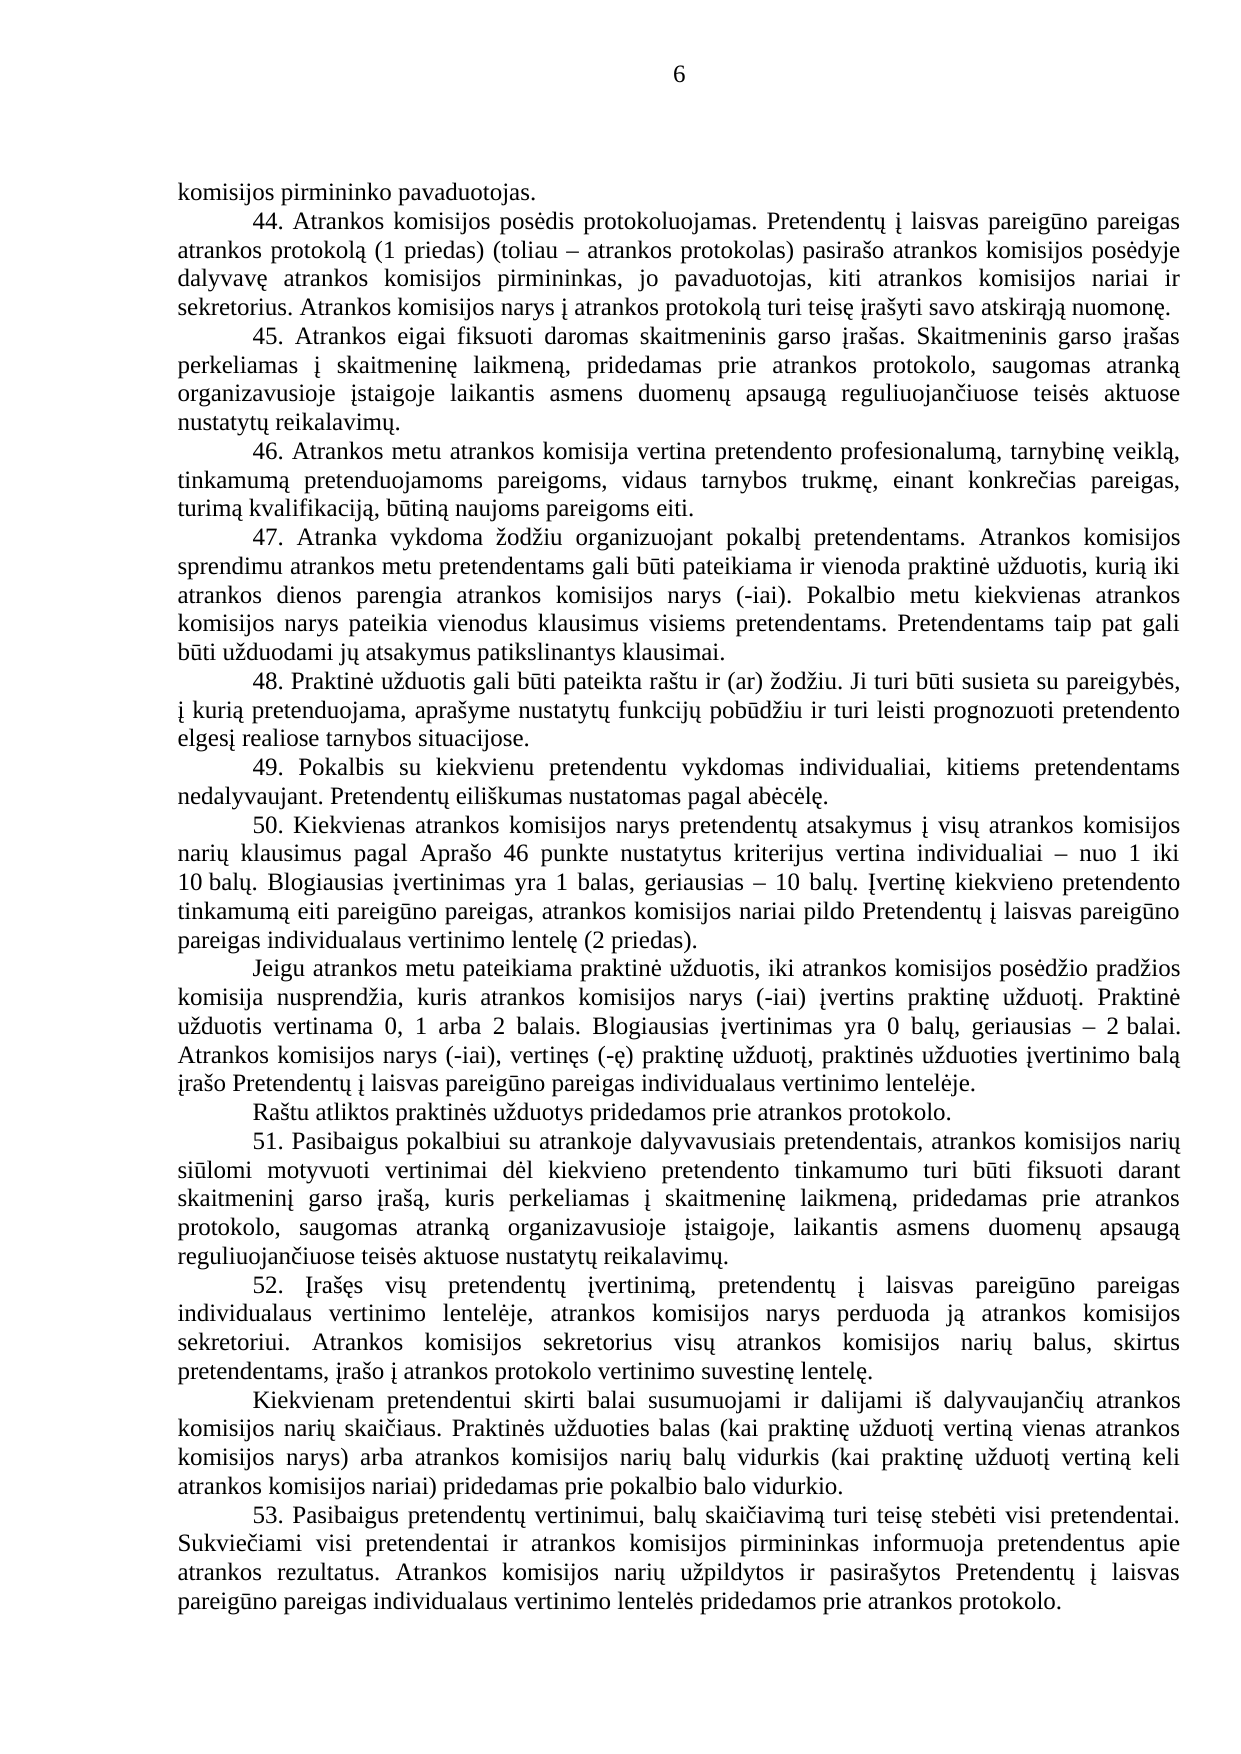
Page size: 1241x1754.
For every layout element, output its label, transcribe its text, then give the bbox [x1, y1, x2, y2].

text 49. Pokalbis su kiekvienu pretendentu vykdomas individualiai, kitiems pretendentams nedalyvaujant. Pretendentų eiliškumas nustatomas pagal abėcėlę. [177, 752, 1181, 810]
text 44. Atrankos komisijos posėdis protokoluojamas. Pretendentų į laisvas pareigūno pareigas atrankos protokolą (1 priedas) (toliau – atrankos protokolas) pasirašo atrankos komisijos posėdyje dalyvavę atrankos komisijos pirmininkas, jo pavaduotojas, kiti atrankos komisijos nariai ir sekretorius. Atrankos komisijos narys į atrankos protokolą turi teisę įrašyti savo atskirąją nuomonę. [177, 206, 1181, 321]
text 47. Atranka vykdoma žodžiu organizuojant pokalbį pretendentams. Atrankos komisijos sprendimu atrankos metu pretendentams gali būti pateikiama ir vienoda praktinė užduotis, kurią iki atrankos dienos parengia atrankos komisijos narys (-iai). Pokalbio metu kiekvienas atrankos komisijos narys pateikia vienodus klausimus visiems pretendentams. Pretendentams taip pat gali būti užduodami jų atsakymus patikslinantys klausimai. [177, 522, 1181, 666]
text 45. Atrankos eigai fiksuoti daromas skaitmeninis garso įrašas. Skaitmeninis garso įrašas perkeliamas į skaitmeninę laikmeną, pridedamas prie atrankos protokolo, saugomas atranką organizavusioje įstaigoje laikantis asmens duomenų apsaugą reguliuojančiuose teisės aktuose nustatytų reikalavimų. [177, 321, 1181, 436]
text 50. Kiekvienas atrankos komisijos narys pretendentų atsakymus į visų atrankos komisijos narių klausimus pagal Aprašo 46 punkte nustatytus kriterijus vertina individualiai – nuo 1 iki 10 balų. Blogiausias įvertinimas yra 1 balas, geriausias – 10 balų. Įvertinę kiekvieno pretendento tinkamumą eiti pareigūno pareigas, atrankos komisijos nariai pildo Pretendentų į laisvas pareigūno pareigas individualaus vertinimo lentelę (2 priedas). [177, 810, 1181, 953]
text 46. Atrankos metu atrankos komisija vertina pretendento profesionalumą, tarnybinę veiklą, tinkamumą pretenduojamoms pareigoms, vidaus tarnybos trukmę, einant konkrečias pareigas, turimą kvalifikaciją, būtiną naujoms pareigoms eiti. [177, 436, 1181, 522]
text 48. Praktinė užduotis gali būti pateikta raštu ir (ar) žodžiu. Ji turi būti susieta su pareigybės, į kurią pretenduojama, aprašyme nustatytų funkcijų pobūdžiu ir turi leisti prognozuoti pretendento elgesį realiose tarnybos situacijose. [177, 666, 1181, 752]
text 53. Pasibaigus pretendentų vertinimui, balų skaičiavimą turi teisę stebėti visi pretendentai. Sukviečiami visi pretendentai ir atrankos komisijos pirmininkas informuoja pretendentus apie atrankos rezultatus. Atrankos komisijos narių užpildytos ir pasirašytos Pretendentų į laisvas pareigūno pareigas individualaus vertinimo lentelės pridedamos prie atrankos protokolo. [177, 1500, 1181, 1615]
text 51. Pasibaigus pokalbiui su atrankoje dalyvavusiais pretendentais, atrankos komisijos narių siūlomi motyvuoti vertinimai dėl kiekvieno pretendento tinkamumo turi būti fiksuoti darant skaitmeninį garso įrašą, kuris perkeliamas į skaitmeninę laikmeną, pridedamas prie atrankos protokolo, saugomas atranką organizavusioje įstaigoje, laikantis asmens duomenų apsaugą reguliuojančiuose teisės aktuose nustatytų reikalavimų. [177, 1126, 1181, 1270]
text Raštu atliktos praktinės užduotys pridedamos prie atrankos protokolo. [177, 1097, 1181, 1126]
text komisijos pirmininko pavaduotojas. [177, 177, 1181, 206]
text 52. Įrašęs visų pretendentų įvertinimą, pretendentų į laisvas pareigūno pareigas individualaus vertinimo lentelėje, atrankos komisijos narys perduoda ją atrankos komisijos sekretoriui. Atrankos komisijos sekretorius visų atrankos komisijos narių balus, skirtus pretendentams, įrašo į atrankos protokolo vertinimo suvestinę lentelę. [177, 1270, 1181, 1385]
text Jeigu atrankos metu pateikiama praktinė užduotis, iki atrankos komisijos posėdžio pradžios komisija nusprendžia, kuris atrankos komisijos narys (-iai) įvertins praktinę užduotį. Praktinė užduotis vertinama 0, 1 arba 2 balais. Blogiausias įvertinimas yra 0 balų, geriausias – 2 balai. Atrankos komisijos narys (-iai), vertinęs (-ę) praktinę užduotį, praktinės užduoties įvertinimo balą įrašo Pretendentų į laisvas pareigūno pareigas individualaus vertinimo lentelėje. [177, 953, 1181, 1097]
text Kiekvienam pretendentui skirti balai susumuojami ir dalijami iš dalyvaujančių atrankos komisijos narių skaičiaus. Praktinės užduoties balas (kai praktinę užduotį vertiną vienas atrankos komisijos narys) arba atrankos komisijos narių balų vidurkis (kai praktinę užduotį vertiną keli atrankos komisijos nariai) pridedamas prie pokalbio balo vidurkio. [177, 1385, 1181, 1500]
